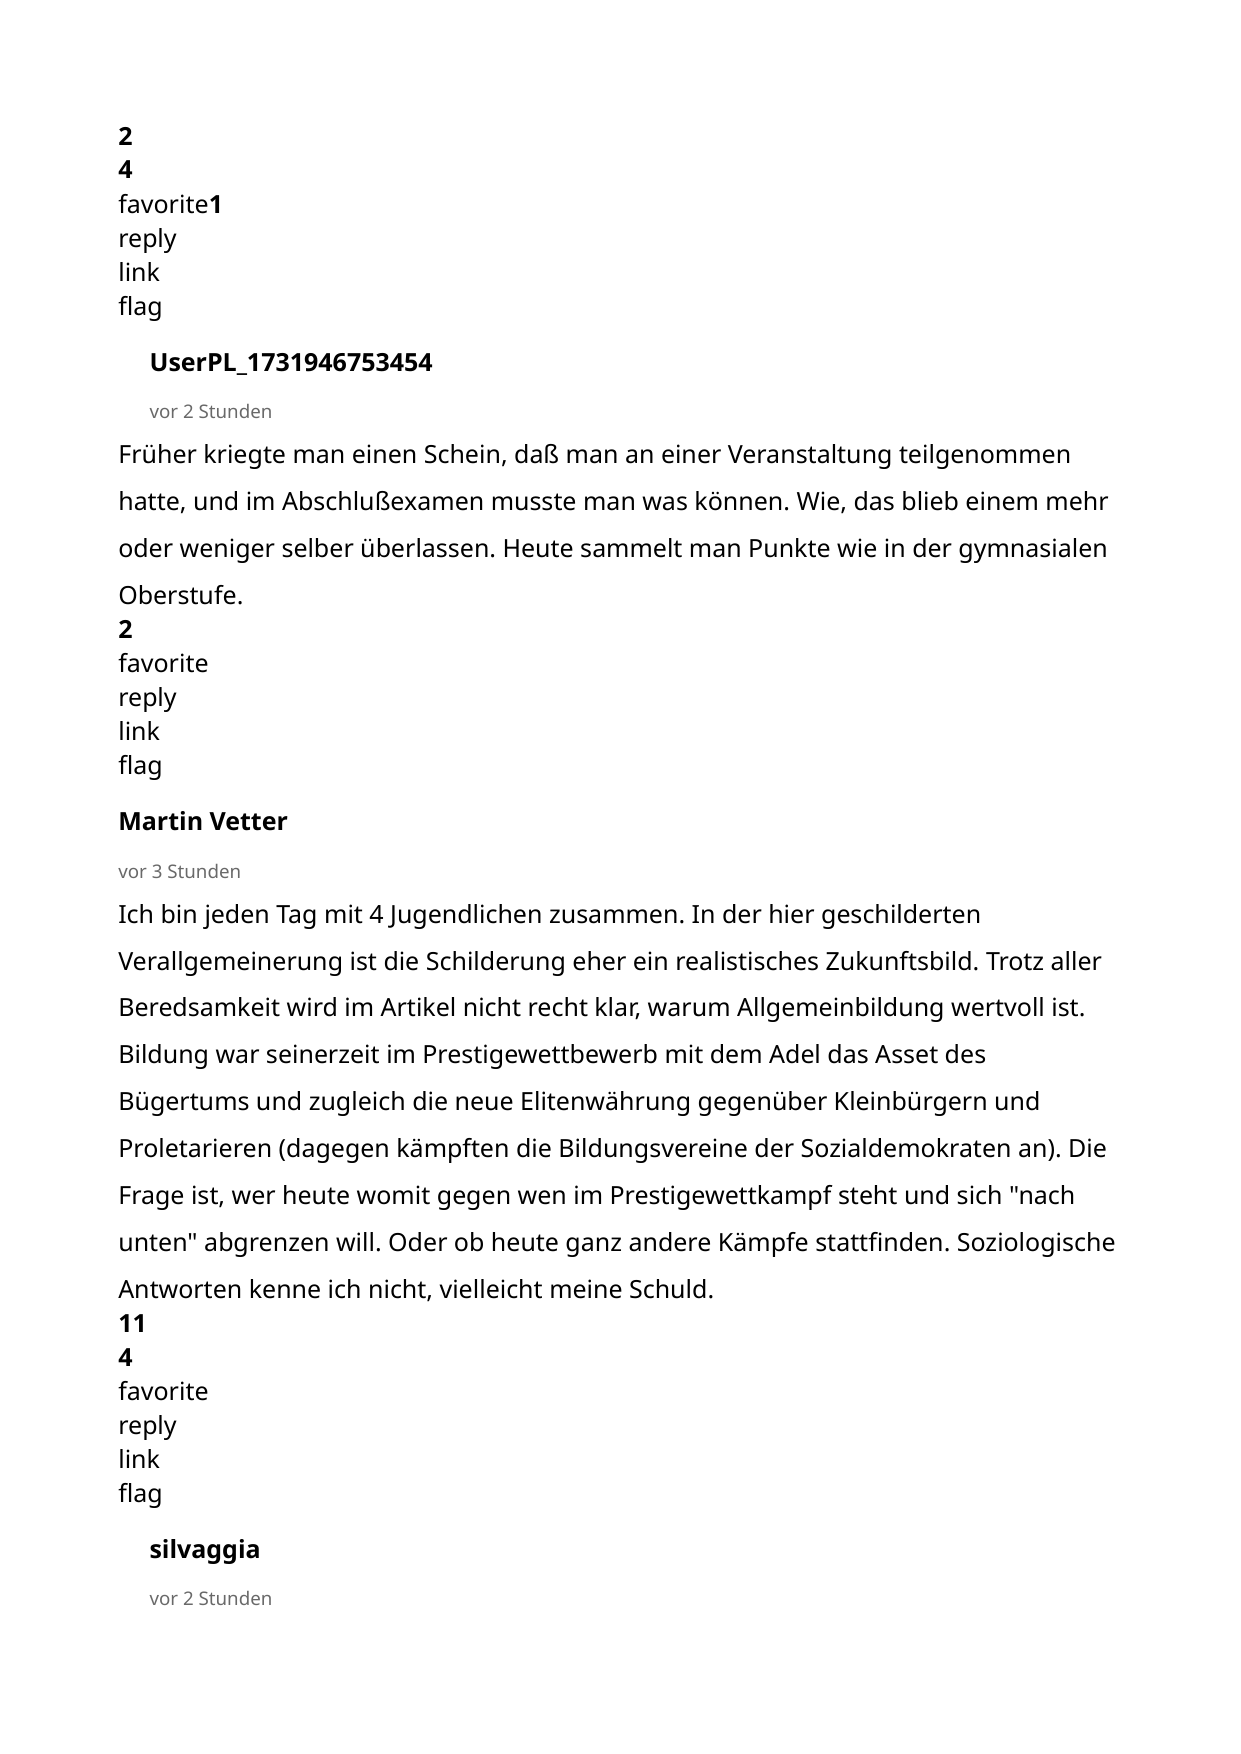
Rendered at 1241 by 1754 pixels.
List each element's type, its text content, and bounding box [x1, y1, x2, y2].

text Martin Vetter [118, 797, 1114, 838]
text reply [118, 220, 1122, 254]
text Ich bin jeden Tag mit 4 Jugendlichen zusammen. In der hier geschilderten Verallgemeinerung ist die Schilderung eher ein realistisches Zukunftsbild. Trotz aller Beredsamkeit wird im Artikel nicht recht klar, warum Allgemeinbildung wertvoll ist. Bildung war seinerzeit im Prestigewettbewerb mit dem Adel das Asset des Bügertums und zugleich die neue Elitenwährung gegenüber Kleinbürgern und Proletarieren (dagegen kämpften die Bildungsvereine der Sozialdemokraten an). Die Frage ist, wer heute womit gegen wen im Prestigewettkampf steht und sich "nach unten" abgrenzen will. Oder ob heute ganz andere Kämpfe stattfinden. Soziologische Antworten kenne ich nicht, vielleicht meine Schuld. [118, 883, 1122, 1305]
text vor 2 Stunden [149, 394, 1122, 424]
text 2 [118, 612, 1122, 646]
text flag [118, 1476, 1122, 1510]
text favorite [118, 646, 1122, 680]
text 11 [118, 1305, 1122, 1339]
text 4 [118, 152, 1122, 186]
text link [118, 254, 1122, 288]
text UserPL_1731946753454 [149, 338, 1114, 379]
text favorite [118, 1373, 1122, 1407]
text flag [118, 288, 1122, 322]
text 2 [118, 118, 1122, 152]
text vor 2 Stunden [149, 1582, 1122, 1611]
text silvaggia [149, 1525, 1114, 1566]
text flag [118, 748, 1122, 782]
text favorite1 [118, 186, 1122, 220]
text vor 3 Stunden [118, 854, 1122, 883]
text reply [118, 680, 1122, 714]
text 4 [118, 1339, 1122, 1373]
text reply [118, 1407, 1122, 1442]
text link [118, 1442, 1122, 1476]
text Früher kriegte man einen Schein, daß man an einer Veranstaltung teilgenommen hatte, und im Abschlußexamen musste man was können. Wie, das blieb einem mehr oder weniger selber überlassen. Heute sammelt man Punkte wie in der gymnasialen Oberstufe. [118, 424, 1122, 612]
text link [118, 714, 1122, 748]
